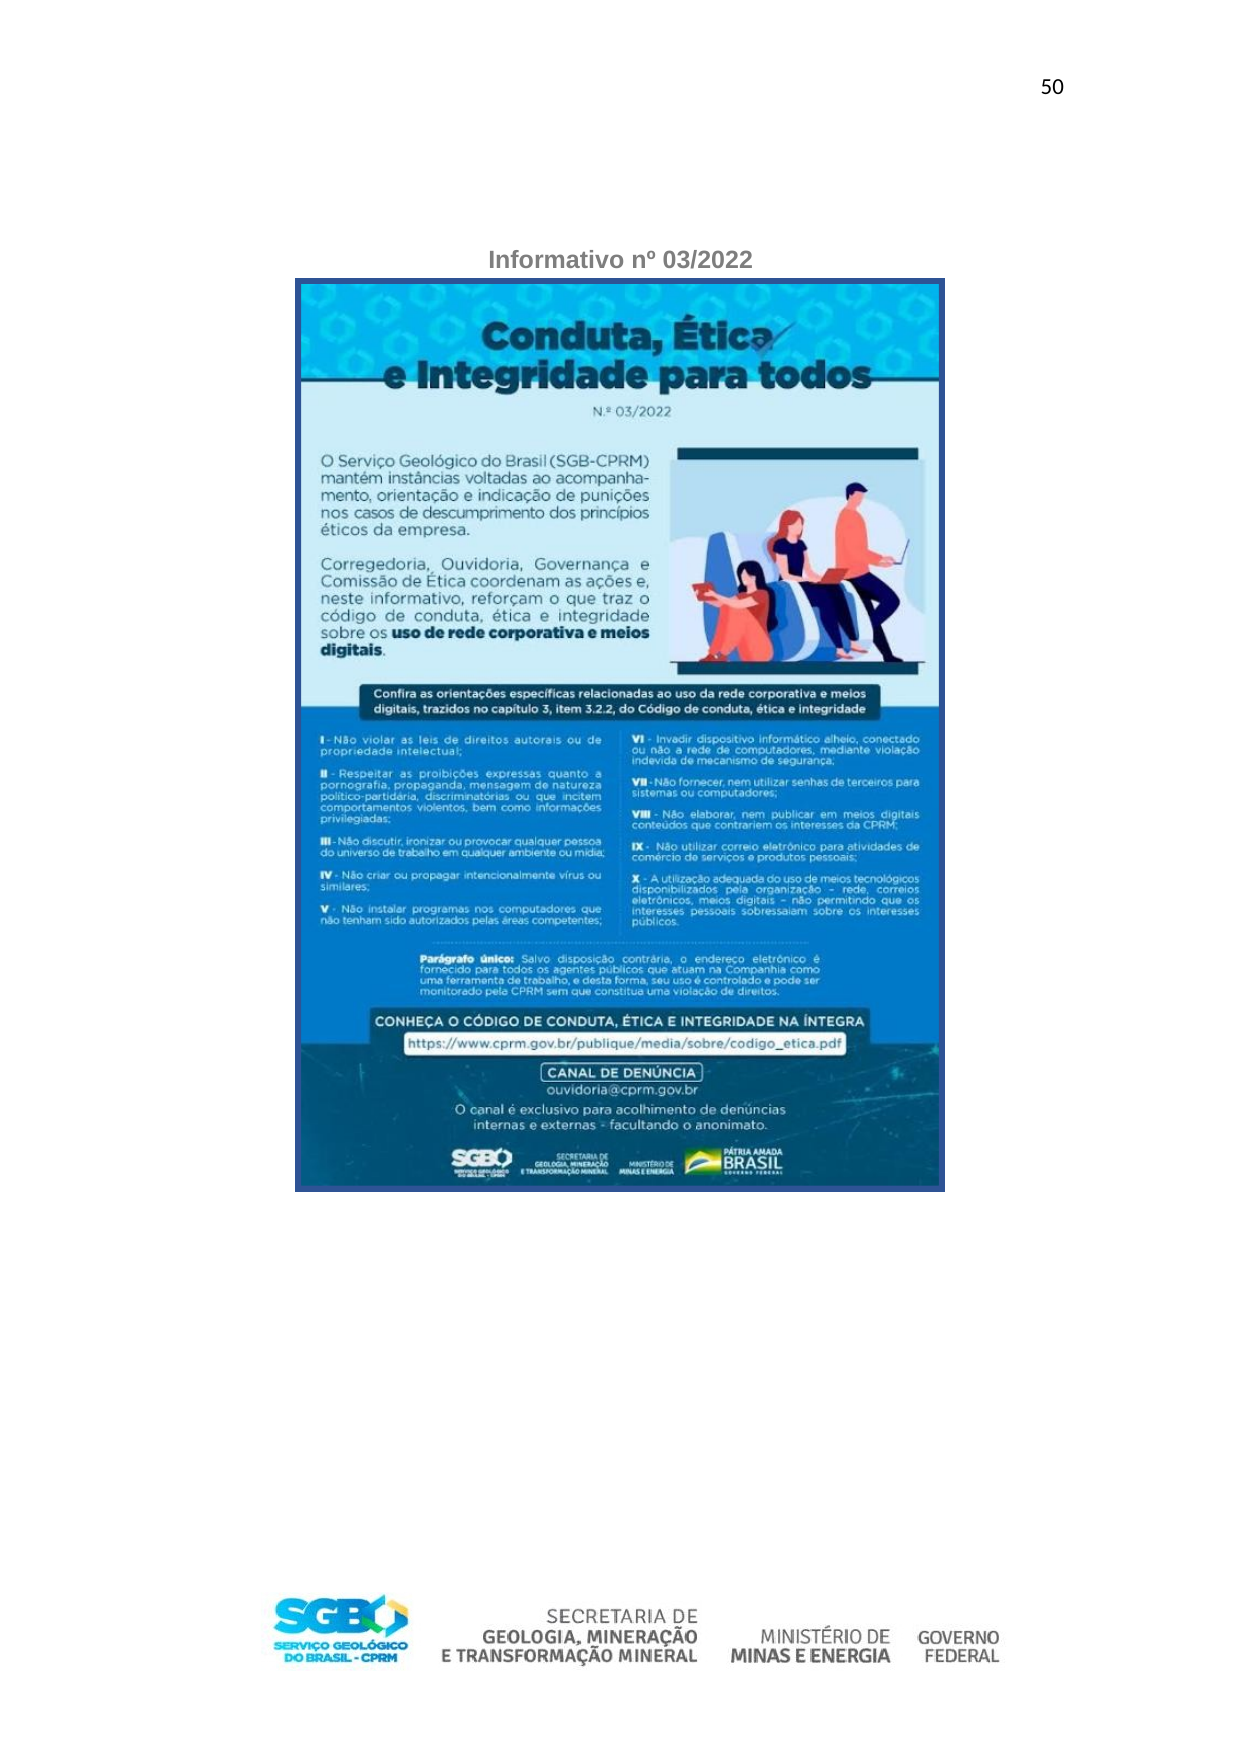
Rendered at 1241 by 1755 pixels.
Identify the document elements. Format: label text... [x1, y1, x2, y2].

text Informativo nº 03/2022 [189, 245, 1051, 274]
